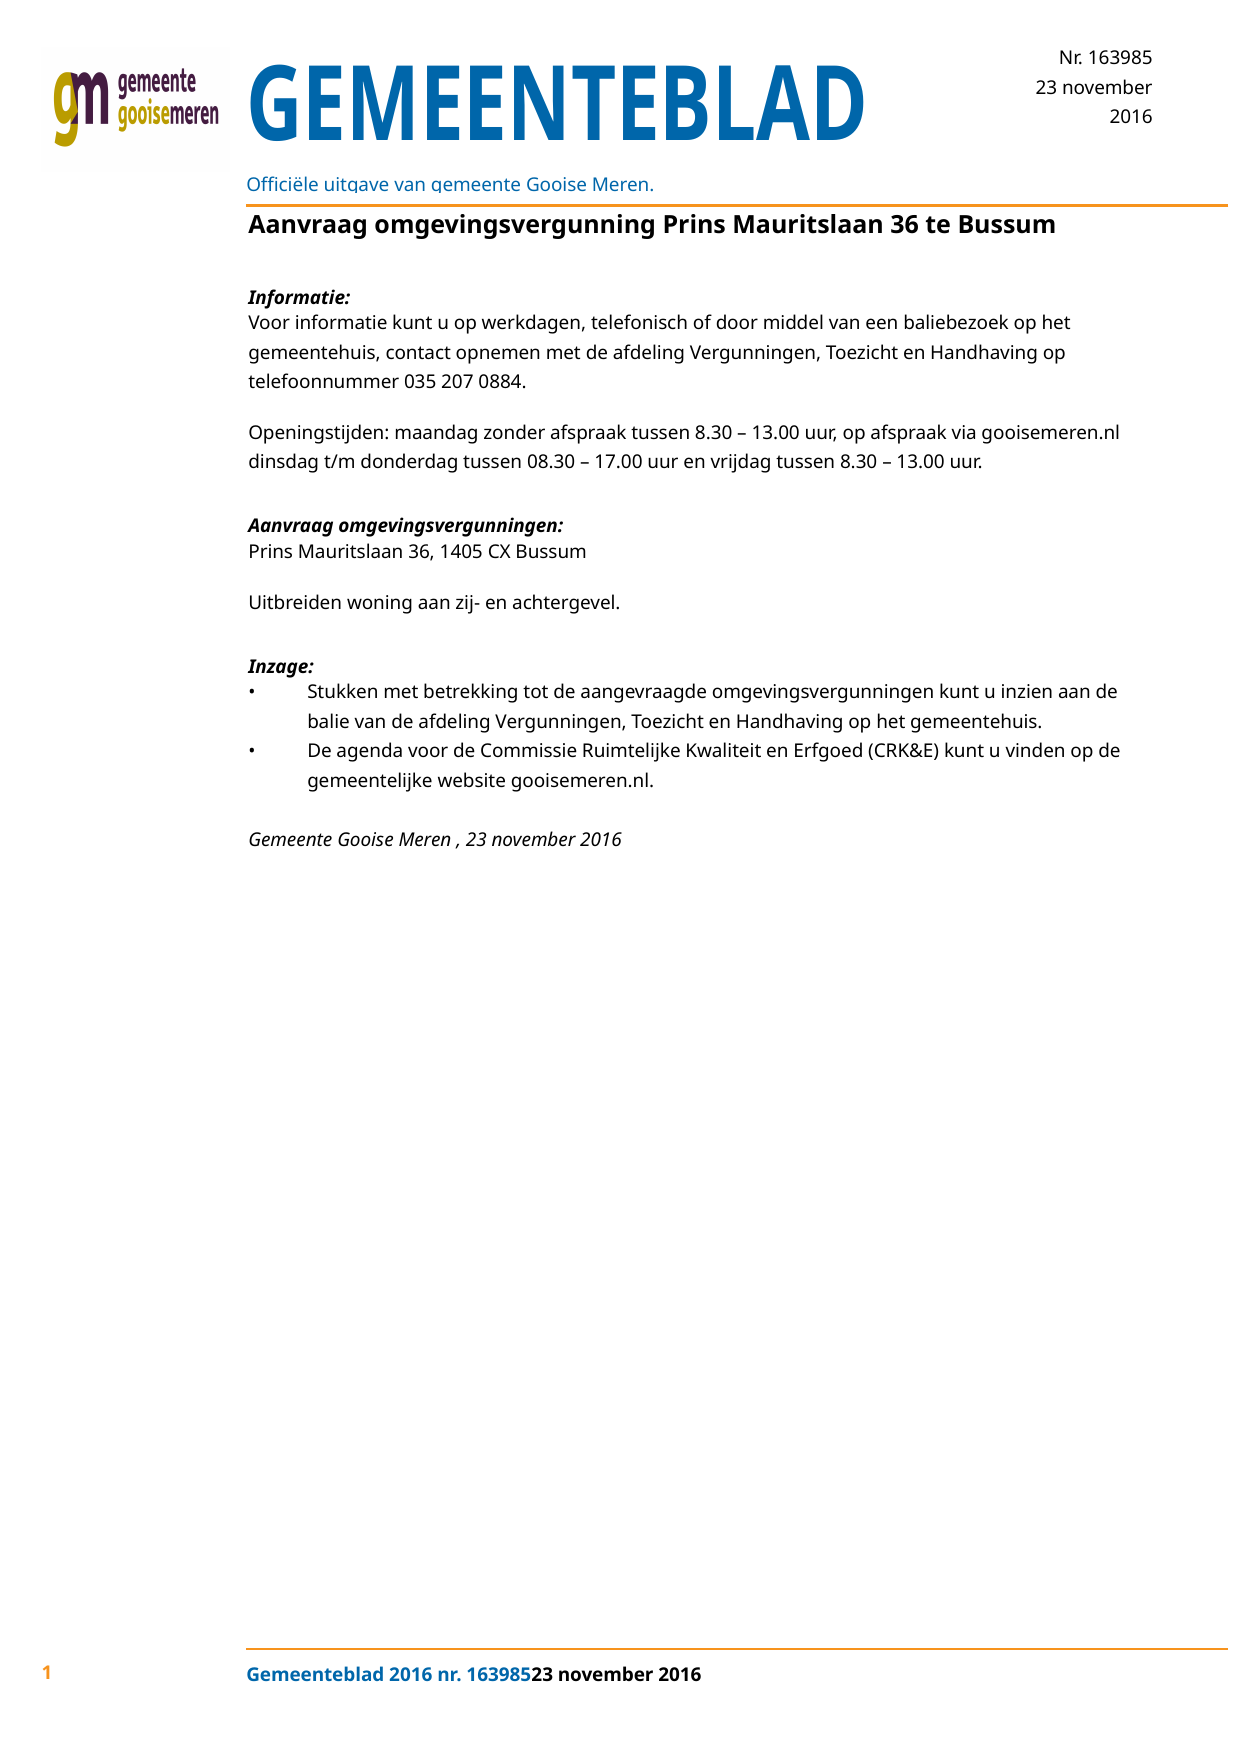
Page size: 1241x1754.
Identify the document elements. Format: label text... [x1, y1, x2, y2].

text Voor informatie kunt u op werkdagen, telefonisch of door middel van een baliebezoek op het gemeentehuis, contact opnemen met de afdeling Vergunningen, Toezicht en Handhaving op telefoonnummer 035 207 0884. [248, 309, 1152, 394]
text Prins Mauritslaan 36, 1405 CX Bussum [248, 538, 1152, 564]
list Stukken met betrekking tot de aangevraagde omgevingsvergunningen kunt u inzien aan de balie van de afdeling Vergunningen, Toezicht en Handhaving op het gemeentehuis. [248, 678, 1152, 734]
text Inzage: [248, 653, 1152, 678]
text Informatie: [248, 284, 1152, 309]
text Aanvraag omgevingsvergunning Prins Mauritslaan 36 te Bussum [248, 207, 1152, 241]
text Uitbreiden woning aan zij- en achtergevel. [248, 589, 1152, 614]
text Gemeente Gooise Meren , 23 november 2016 [248, 826, 1152, 852]
text Aanvraag omgevingsvergunningen: [248, 513, 1152, 538]
picture [41, 47, 231, 172]
text Openingstijden: maandag zonder afspraak tussen 8.30 – 13.00 uur, op afspraak via gooisemeren.nl dinsdag t/m donderdag tussen 08.30 – 17.00 uur en vrijdag tussen 8.30 – 13.00 uur. [248, 419, 1152, 474]
list De agenda voor de Commissie Ruimtelijke Kwaliteit en Erfgoed (CRK&E) kunt u vinden op de gemeentelijke website gooisemeren.nl. [248, 738, 1152, 793]
